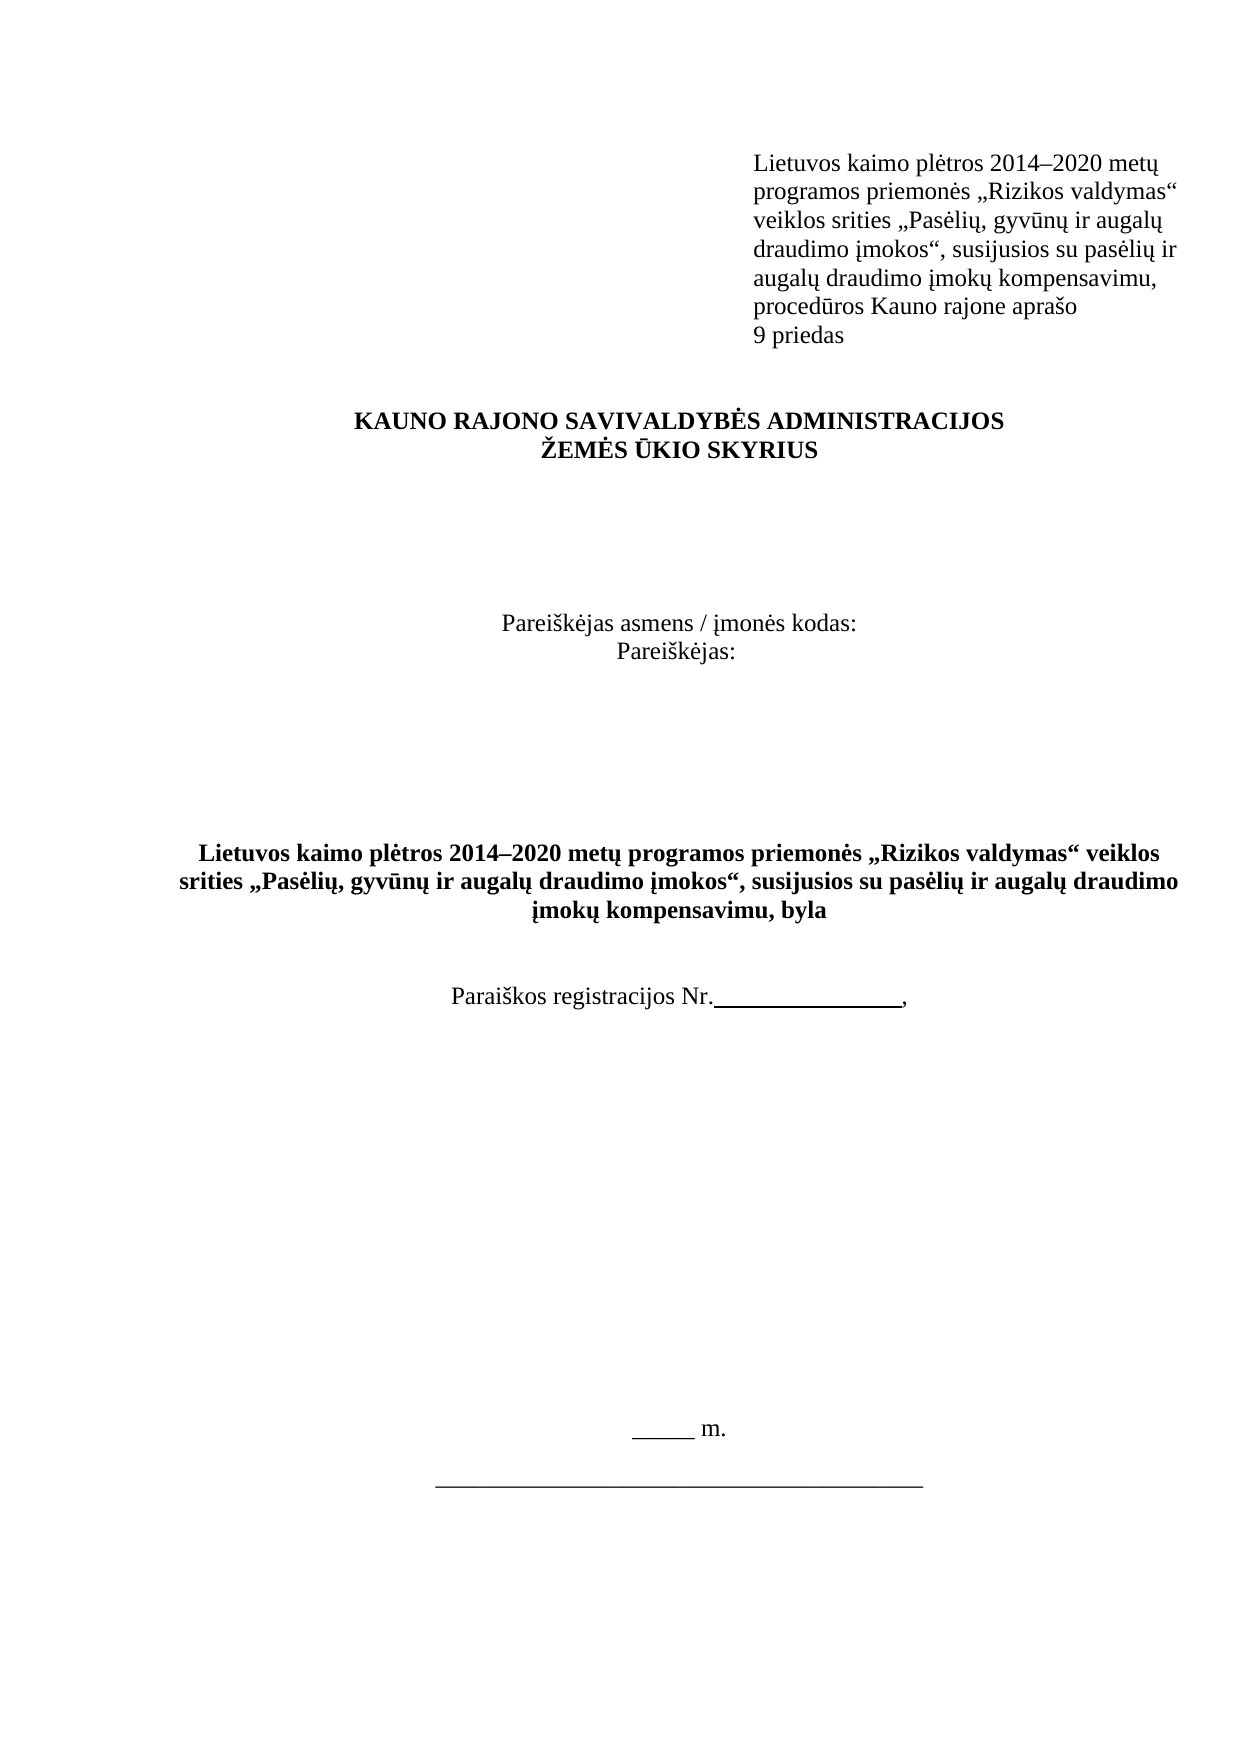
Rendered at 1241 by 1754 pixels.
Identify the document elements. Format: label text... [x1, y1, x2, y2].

text Lietuvos kaimo plėtros 2014–2020 metų programos priemonės „Rizikos valdymas“ veiklos srities „Pasėlių, gyvūnų ir augalų draudimo įmokos“, susijusios su pasėlių ir augalų draudimo įmokų kompensavimu, byla [177, 838, 1181, 924]
text Pareiškėjas: [177, 636, 1181, 665]
text 9 priedas [753, 320, 1181, 349]
text ŽEMĖS ŪKIO SKYRIUS [177, 435, 1181, 464]
text Paraiškos registracijos Nr. , [177, 981, 1181, 1010]
text Lietuvos kaimo plėtros 2014–2020 metų programos priemonės „Rizikos valdymas“ veiklos srities „Pasėlių, gyvūnų ir augalų draudimo įmokos“, susijusios su pasėlių ir augalų draudimo įmokų kompensavimu, procedūros Kauno rajone aprašo [753, 148, 1181, 320]
text Pareiškėjas asmens / įmonės kodas: [177, 608, 1181, 636]
text _____ m. [177, 1413, 1181, 1441]
text KAUNO RAJONO SAVIVALDYBĖS ADMINISTRACIJOS [177, 406, 1181, 435]
text ––––––––––––––––––––––––––––––––––––––– [177, 1470, 1181, 1499]
